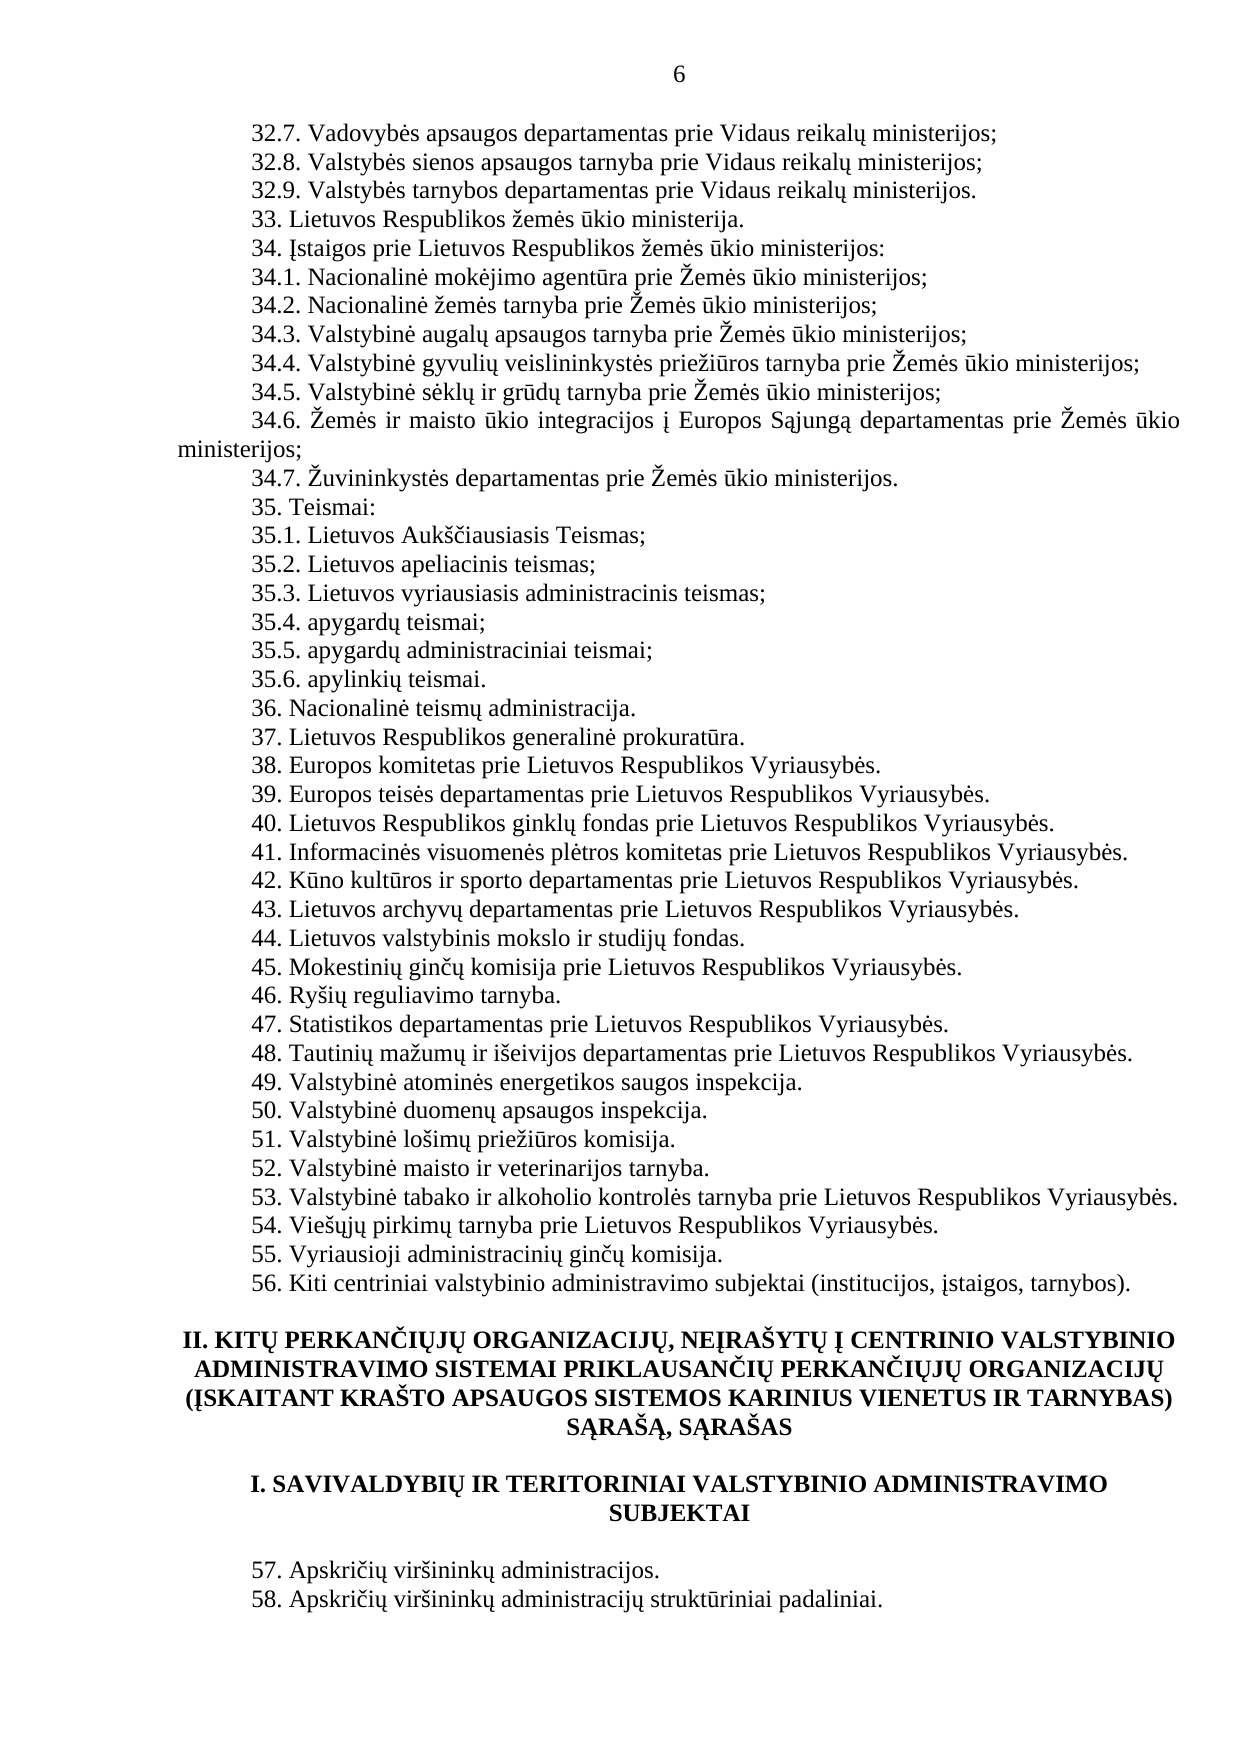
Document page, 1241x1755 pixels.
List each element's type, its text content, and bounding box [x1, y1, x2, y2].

text 34.1. Nacionalinė mokėjimo agentūra prie Žemės ūkio ministerijos; [177, 262, 1181, 291]
text 34.3. Valstybinė augalų apsaugos tarnyba prie Žemės ūkio ministerijos; [177, 319, 1181, 348]
text 35.6. apylinkių teismai. [177, 664, 1181, 693]
text 32.8. Valstybės sienos apsaugos tarnyba prie Vidaus reikalų ministerijos; [177, 147, 1181, 176]
text 35.4. apygardų teismai; [177, 607, 1181, 636]
text 32.7. Vadovybės apsaugos departamentas prie Vidaus reikalų ministerijos; [177, 118, 1181, 147]
text 49. Valstybinė atominės energetikos saugos inspekcija. [177, 1067, 1181, 1096]
text 35.3. Lietuvos vyriausiasis administracinis teismas; [177, 578, 1181, 607]
text 58. Apskričių viršininkų administracijų struktūriniai padaliniai. [177, 1584, 1181, 1613]
text 50. Valstybinė duomenų apsaugos inspekcija. [177, 1096, 1181, 1124]
text 44. Lietuvos valstybinis mokslo ir studijų fondas. [177, 923, 1181, 952]
text 46. Ryšių reguliavimo tarnyba. [177, 981, 1181, 1009]
text 34.2. Nacionalinė žemės tarnyba prie Žemės ūkio ministerijos; [177, 291, 1181, 319]
text 42. Kūno kultūros ir sporto departamentas prie Lietuvos Respublikos Vyriausybės. [177, 866, 1181, 894]
text 39. Europos teisės departamentas prie Lietuvos Respublikos Vyriausybės. [177, 779, 1181, 808]
text 45. Mokestinių ginčų komisija prie Lietuvos Respublikos Vyriausybės. [177, 952, 1181, 981]
text 32.9. Valstybės tarnybos departamentas prie Vidaus reikalų ministerijos. [177, 176, 1181, 204]
text 34.4. Valstybinė gyvulių veislininkystės priežiūros tarnyba prie Žemės ūkio ministerijos; [177, 348, 1181, 377]
text 35.1. Lietuvos Aukščiausiasis Teismas; [177, 521, 1181, 549]
text I. SAVIVALDYBIŲ IR TERITORINIAI VALSTYBINIO ADMINISTRAVIMO SUBJEKTAI [177, 1469, 1181, 1527]
text 34.7. Žuvininkystės departamentas prie Žemės ūkio ministerijos. [177, 463, 1181, 492]
text 35. Teismai: [177, 492, 1181, 521]
text 51. Valstybinė lošimų priežiūros komisija. [177, 1124, 1181, 1153]
text 57. Apskričių viršininkų administracijos. [177, 1556, 1181, 1584]
text 43. Lietuvos archyvų departamentas prie Lietuvos Respublikos Vyriausybės. [177, 894, 1181, 923]
text 34.5. Valstybinė sėklų ir grūdų tarnyba prie Žemės ūkio ministerijos; [177, 377, 1181, 406]
text II. KITŲ PERKANČIŲJŲ ORGANIZACIJŲ, NEĮRAŠYTŲ Į CENTRINIO VALSTYBINIO ADMINISTRAVIMO SISTEMAI PRIKLAUSANČIŲ PERKANČIŲJŲ ORGANIZACIJŲ (ĮSKAITANT KRAŠTO APSAUGOS SISTEMOS KARINIUS VIENETUS IR TARNYBAS) SĄRAŠĄ, SĄRAŠAS [177, 1326, 1181, 1441]
text 56. Kiti centriniai valstybinio administravimo subjektai (institucijos, įstaigos, tarnybos). [177, 1268, 1181, 1297]
text 35.5. apygardų administraciniai teismai; [177, 636, 1181, 664]
text 53. Valstybinė tabako ir alkoholio kontrolės tarnyba prie Lietuvos Respublikos Vyriausybės. [177, 1182, 1181, 1211]
text 38. Europos komitetas prie Lietuvos Respublikos Vyriausybės. [177, 751, 1181, 779]
text 36. Nacionalinė teismų administracija. [177, 693, 1181, 722]
text 55. Vyriausioji administracinių ginčų komisija. [177, 1239, 1181, 1268]
text 48. Tautinių mažumų ir išeivijos departamentas prie Lietuvos Respublikos Vyriausybės. [177, 1038, 1181, 1067]
text 47. Statistikos departamentas prie Lietuvos Respublikos Vyriausybės. [177, 1009, 1181, 1038]
text 54. Viešųjų pirkimų tarnyba prie Lietuvos Respublikos Vyriausybės. [177, 1211, 1181, 1239]
text 33. Lietuvos Respublikos žemės ūkio ministerija. [177, 204, 1181, 233]
text 37. Lietuvos Respublikos generalinė prokuratūra. [177, 722, 1181, 751]
text 34. Įstaigos prie Lietuvos Respublikos žemės ūkio ministerijos: [177, 233, 1181, 262]
text 52. Valstybinė maisto ir veterinarijos tarnyba. [177, 1153, 1181, 1182]
text 35.2. Lietuvos apeliacinis teismas; [177, 549, 1181, 578]
text 34.6. Žemės ir maisto ūkio integracijos į Europos Sąjungą departamentas prie Žemės ūkio ministerijos; [177, 406, 1181, 463]
text 41. Informacinės visuomenės plėtros komitetas prie Lietuvos Respublikos Vyriausybės. [177, 837, 1181, 866]
text 40. Lietuvos Respublikos ginklų fondas prie Lietuvos Respublikos Vyriausybės. [177, 808, 1181, 837]
